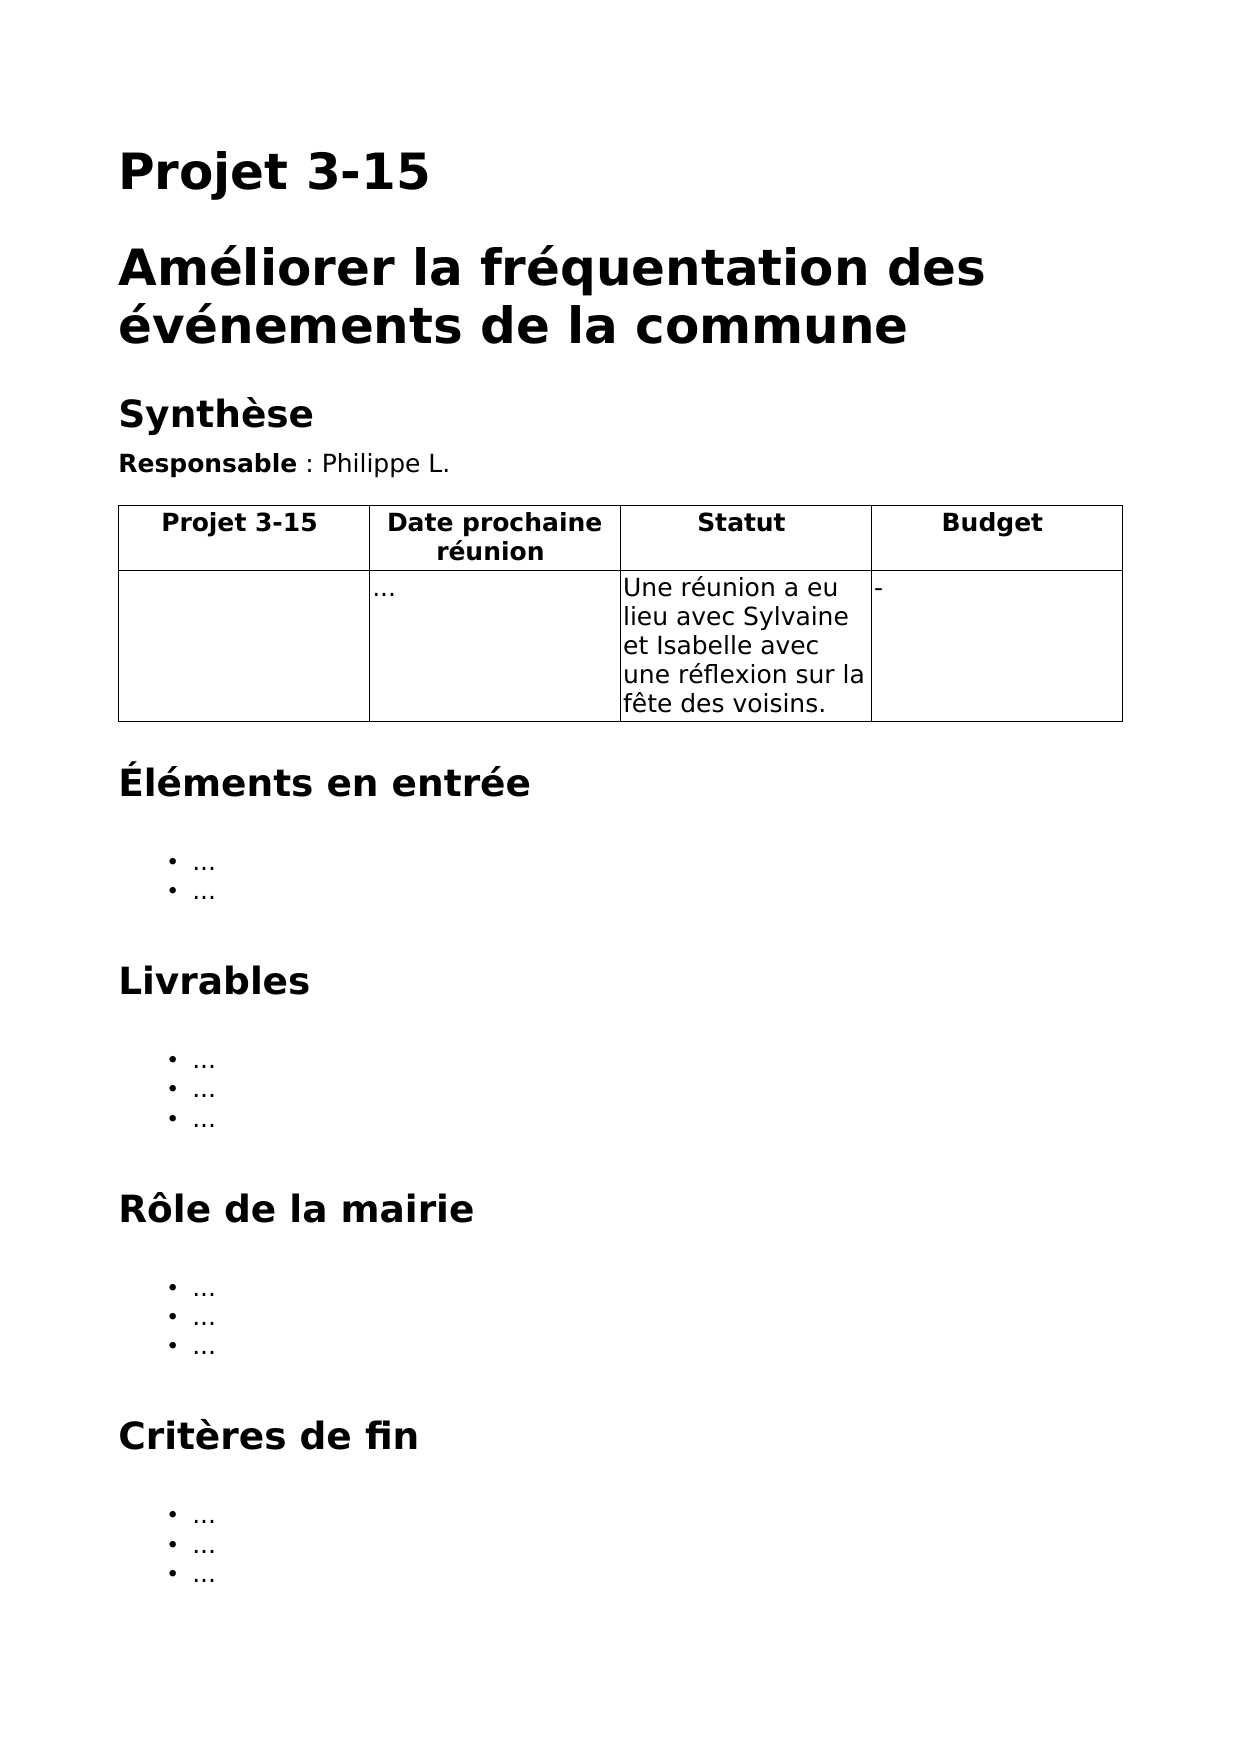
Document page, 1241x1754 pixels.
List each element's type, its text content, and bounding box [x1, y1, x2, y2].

list ... [177, 876, 1122, 905]
table_header Statut [621, 506, 871, 570]
list ... [177, 1530, 1122, 1559]
table_cell [119, 571, 369, 721]
subtitle Éléments en entrée [118, 761, 1122, 805]
list ... [177, 1045, 1122, 1074]
list ... [177, 1501, 1122, 1530]
text Responsable : Philippe L. [118, 449, 1122, 478]
subtitle Synthèse [118, 393, 1122, 436]
subtitle Livrables [118, 960, 1122, 1003]
list ... [177, 1074, 1122, 1104]
list ... [177, 1331, 1122, 1361]
subtitle Projet 3-15 [118, 143, 1122, 201]
table_cell ... [370, 571, 620, 721]
list ... [177, 847, 1122, 876]
table_header Date prochaine réunion [370, 506, 620, 570]
table_cell Une réunion a eu lieu avec Sylvaine et Isabelle avec une réflexion sur la fête des voisins. [621, 571, 871, 721]
subtitle Améliorer la fréquentation des événements de la commune [118, 239, 1122, 355]
subtitle Critères de fin [118, 1415, 1122, 1459]
table_header Budget [872, 506, 1122, 570]
list ... [177, 1104, 1122, 1133]
subtitle Rôle de la mairie [118, 1187, 1122, 1231]
list ... [177, 1273, 1122, 1302]
list ... [177, 1559, 1122, 1588]
list ... [177, 1302, 1122, 1331]
table_cell - [872, 571, 1122, 721]
table_header Projet 3-15 [119, 506, 369, 570]
